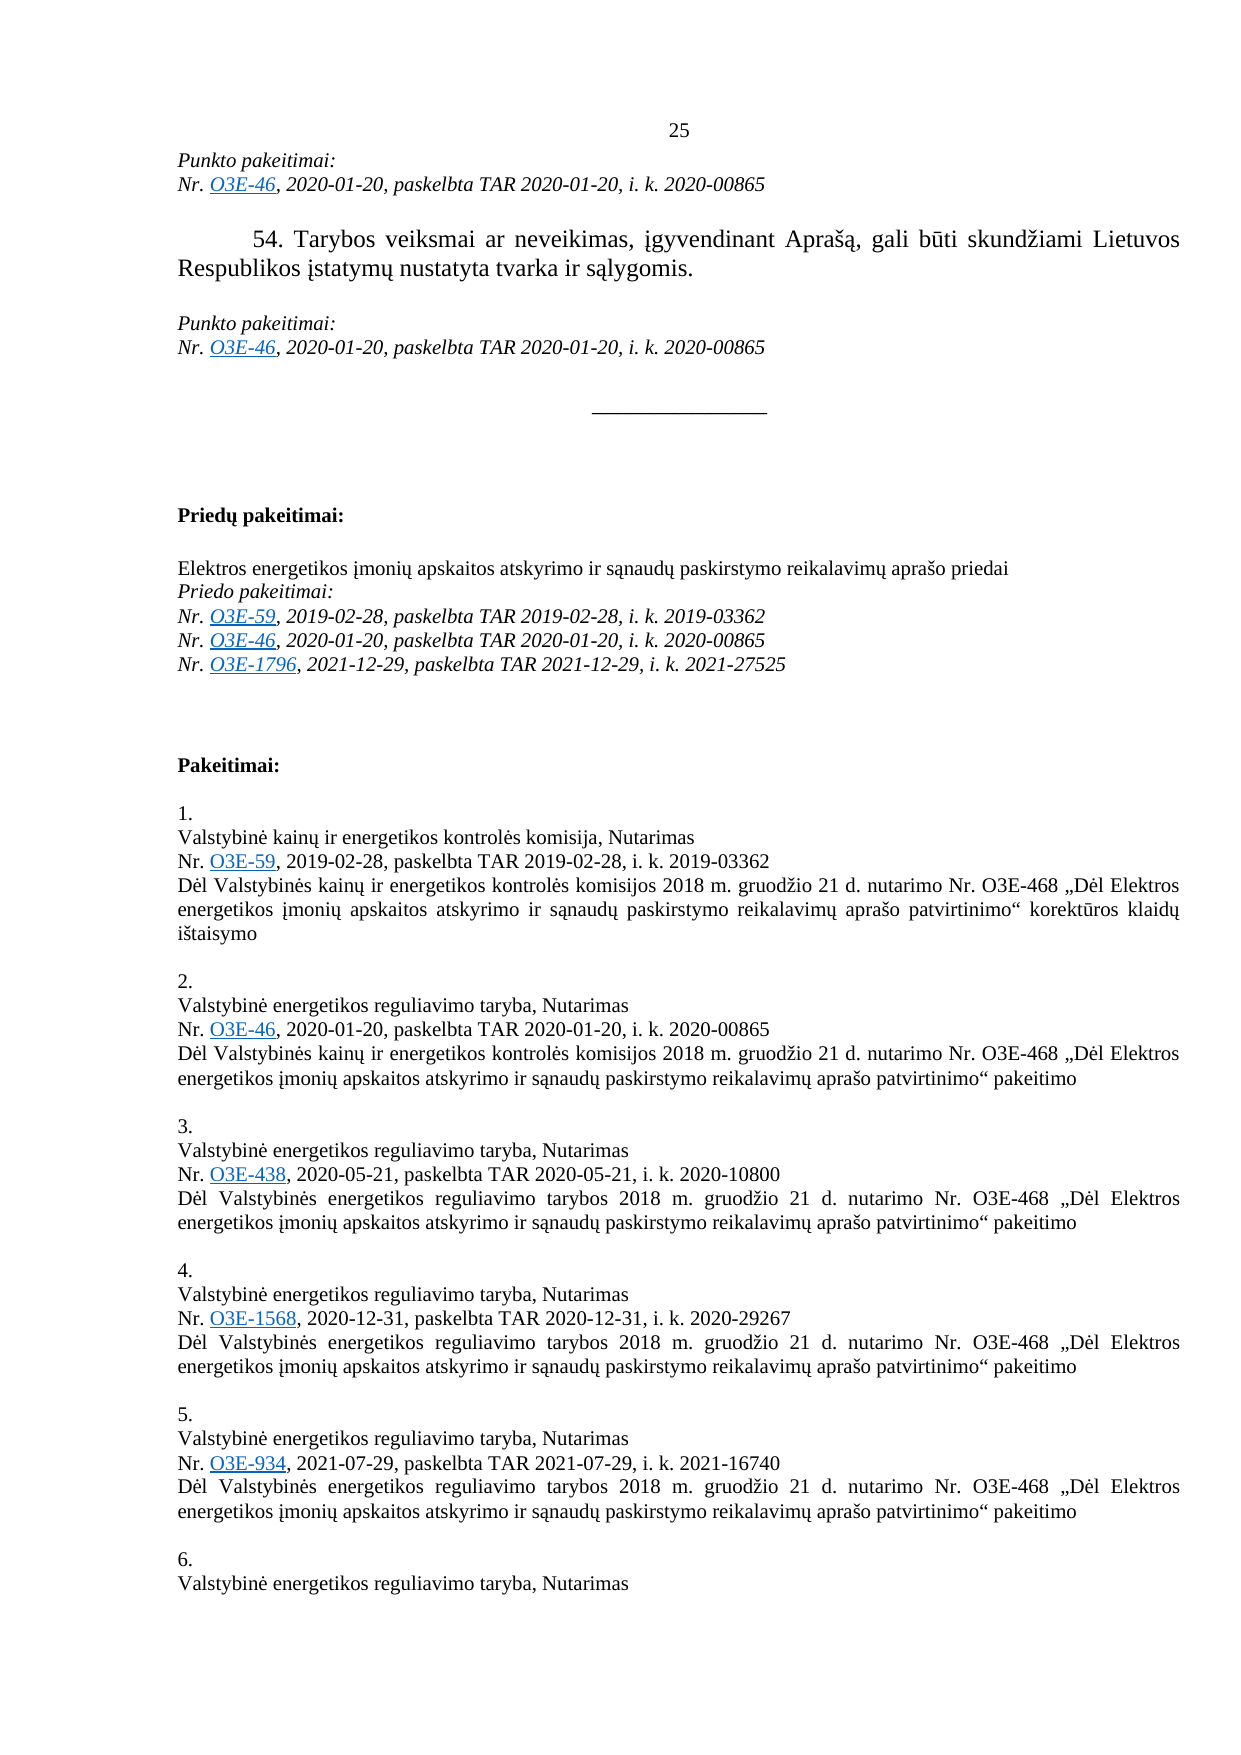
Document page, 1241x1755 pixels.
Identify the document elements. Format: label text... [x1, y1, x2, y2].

text Dėl Valstybinės kainų ir energetikos kontrolės komisijos 2018 m. gruodžio 21 d. nutarimo Nr. O3E-468 „Dėl Elektros energetikos įmonių apskaitos atskyrimo ir sąnaudų paskirstymo reikalavimų aprašo patvirtinimo“ korektūros klaidų ištaisymo [177, 873, 1181, 945]
text 5. [177, 1402, 1181, 1426]
text Elektros energetikos įmonių apskaitos atskyrimo ir sąnaudų paskirstymo reikalavimų aprašo priedai [177, 555, 1181, 579]
text Nr. O3E-1568, 2020-12-31, paskelbta TAR 2020-12-31, i. k. 2020-29267 [177, 1306, 1181, 1330]
text Valstybinė energetikos reguliavimo taryba, Nutarimas [177, 1282, 1181, 1306]
text Nr. O3E-1796, 2021-12-29, paskelbta TAR 2021-12-29, i. k. 2021-27525 [177, 652, 1181, 676]
text 54. Tarybos veiksmai ar neveikimas, įgyvendinant Aprašą, gali būti skundžiami Lietuvos Respublikos įstatymų nustatyta tvarka ir sąlygomis. [177, 224, 1181, 282]
text Punkto pakeitimai: [177, 148, 1181, 172]
text Priedų pakeitimai: [177, 503, 1181, 527]
text Valstybinė energetikos reguliavimo taryba, Nutarimas [177, 1571, 1181, 1595]
text 2. [177, 969, 1181, 993]
text 3. [177, 1113, 1181, 1138]
text Valstybinė energetikos reguliavimo taryba, Nutarimas [177, 993, 1181, 1017]
text Nr. O3E-46, 2020-01-20, paskelbta TAR 2020-01-20, i. k. 2020-00865 [177, 335, 1181, 359]
text Nr. O3E-59, 2019-02-28, paskelbta TAR 2019-02-28, i. k. 2019-03362 [177, 603, 1181, 628]
text Dėl Valstybinės energetikos reguliavimo tarybos 2018 m. gruodžio 21 d. nutarimo Nr. O3E-468 „Dėl Elektros energetikos įmonių apskaitos atskyrimo ir sąnaudų paskirstymo reikalavimų aprašo patvirtinimo“ pakeitimo [177, 1330, 1181, 1378]
text Dėl Valstybinės energetikos reguliavimo tarybos 2018 m. gruodžio 21 d. nutarimo Nr. O3E-468 „Dėl Elektros energetikos įmonių apskaitos atskyrimo ir sąnaudų paskirstymo reikalavimų aprašo patvirtinimo“ pakeitimo [177, 1186, 1181, 1234]
text Nr. O3E-46, 2020-01-20, paskelbta TAR 2020-01-20, i. k. 2020-00865 [177, 628, 1181, 652]
text Nr. O3E-46, 2020-01-20, paskelbta TAR 2020-01-20, i. k. 2020-00865 [177, 172, 1181, 196]
text Pakeitimai: [177, 753, 1181, 777]
text Nr. O3E-46, 2020-01-20, paskelbta TAR 2020-01-20, i. k. 2020-00865 [177, 1017, 1181, 1041]
text Valstybinė energetikos reguliavimo taryba, Nutarimas [177, 1138, 1181, 1162]
text Valstybinė kainų ir energetikos kontrolės komisija, Nutarimas [177, 825, 1181, 849]
text Valstybinė energetikos reguliavimo taryba, Nutarimas [177, 1426, 1181, 1450]
text Dėl Valstybinės kainų ir energetikos kontrolės komisijos 2018 m. gruodžio 21 d. nutarimo Nr. O3E-468 „Dėl Elektros energetikos įmonių apskaitos atskyrimo ir sąnaudų paskirstymo reikalavimų aprašo patvirtinimo“ pakeitimo [177, 1041, 1181, 1089]
text Punkto pakeitimai: [177, 311, 1181, 335]
text Dėl Valstybinės energetikos reguliavimo tarybos 2018 m. gruodžio 21 d. nutarimo Nr. O3E-468 „Dėl Elektros energetikos įmonių apskaitos atskyrimo ir sąnaudų paskirstymo reikalavimų aprašo patvirtinimo“ pakeitimo [177, 1474, 1181, 1523]
text Nr. O3E-438, 2020-05-21, paskelbta TAR 2020-05-21, i. k. 2020-10800 [177, 1162, 1181, 1186]
text Nr. O3E-59, 2019-02-28, paskelbta TAR 2019-02-28, i. k. 2019-03362 [177, 849, 1181, 873]
text 4. [177, 1258, 1181, 1282]
text 1. [177, 801, 1181, 825]
text 6. [177, 1547, 1181, 1571]
text Priedo pakeitimai: [177, 579, 1181, 603]
text Nr. O3E-934, 2021-07-29, paskelbta TAR 2021-07-29, i. k. 2021-16740 [177, 1450, 1181, 1474]
text ______________ [177, 388, 1181, 416]
